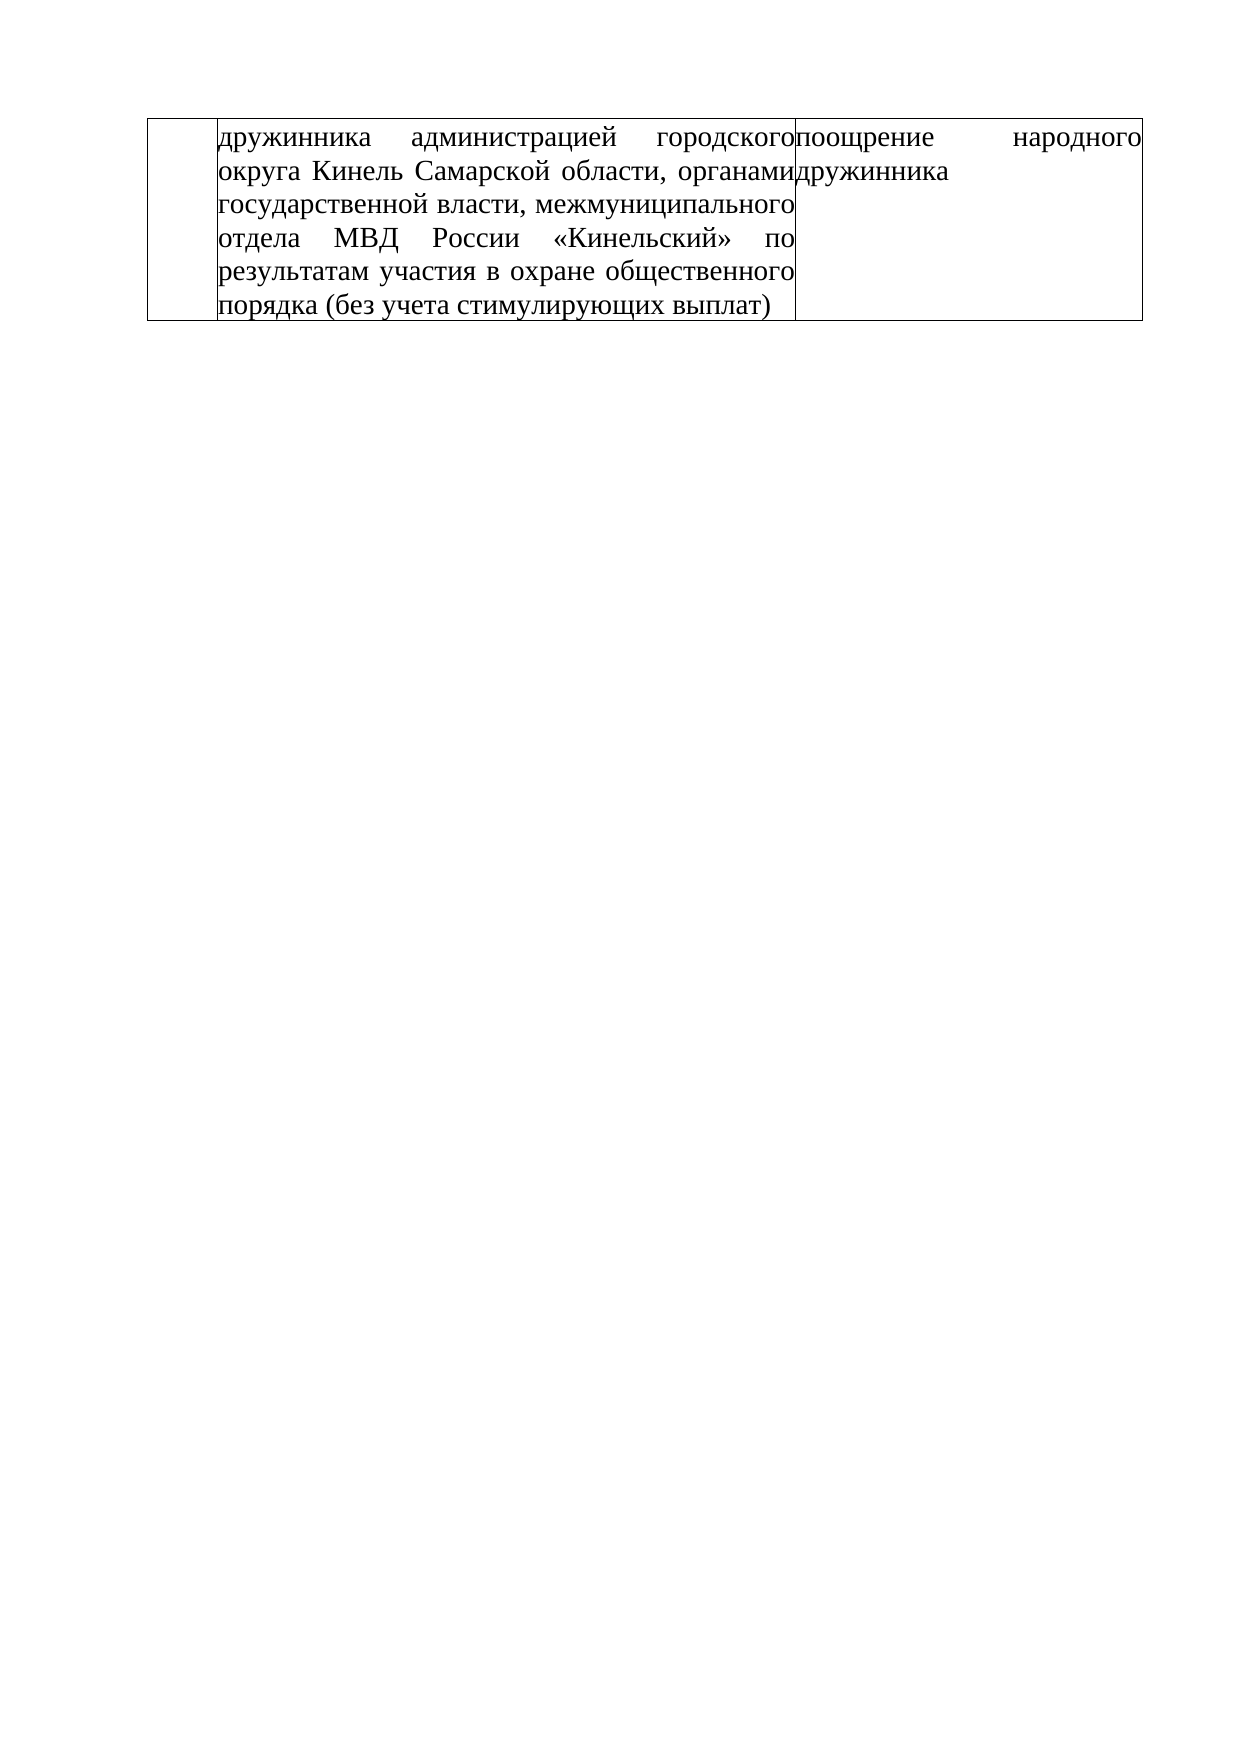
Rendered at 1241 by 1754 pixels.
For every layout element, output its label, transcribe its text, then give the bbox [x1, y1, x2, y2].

table_cell [148, 119, 217, 320]
table_cell Количество поощрений народного дружинника администрацией городского округа Кинель Самарской области, органами государственной власти, межмуниципального отдела МВД России «Кинельский» по результатам участия в охране общественного порядка (без учета стимулирующих выплат) [218, 119, 795, 320]
table_cell + 10 баллов за каждое поощрение народного дружинника [796, 119, 1142, 320]
